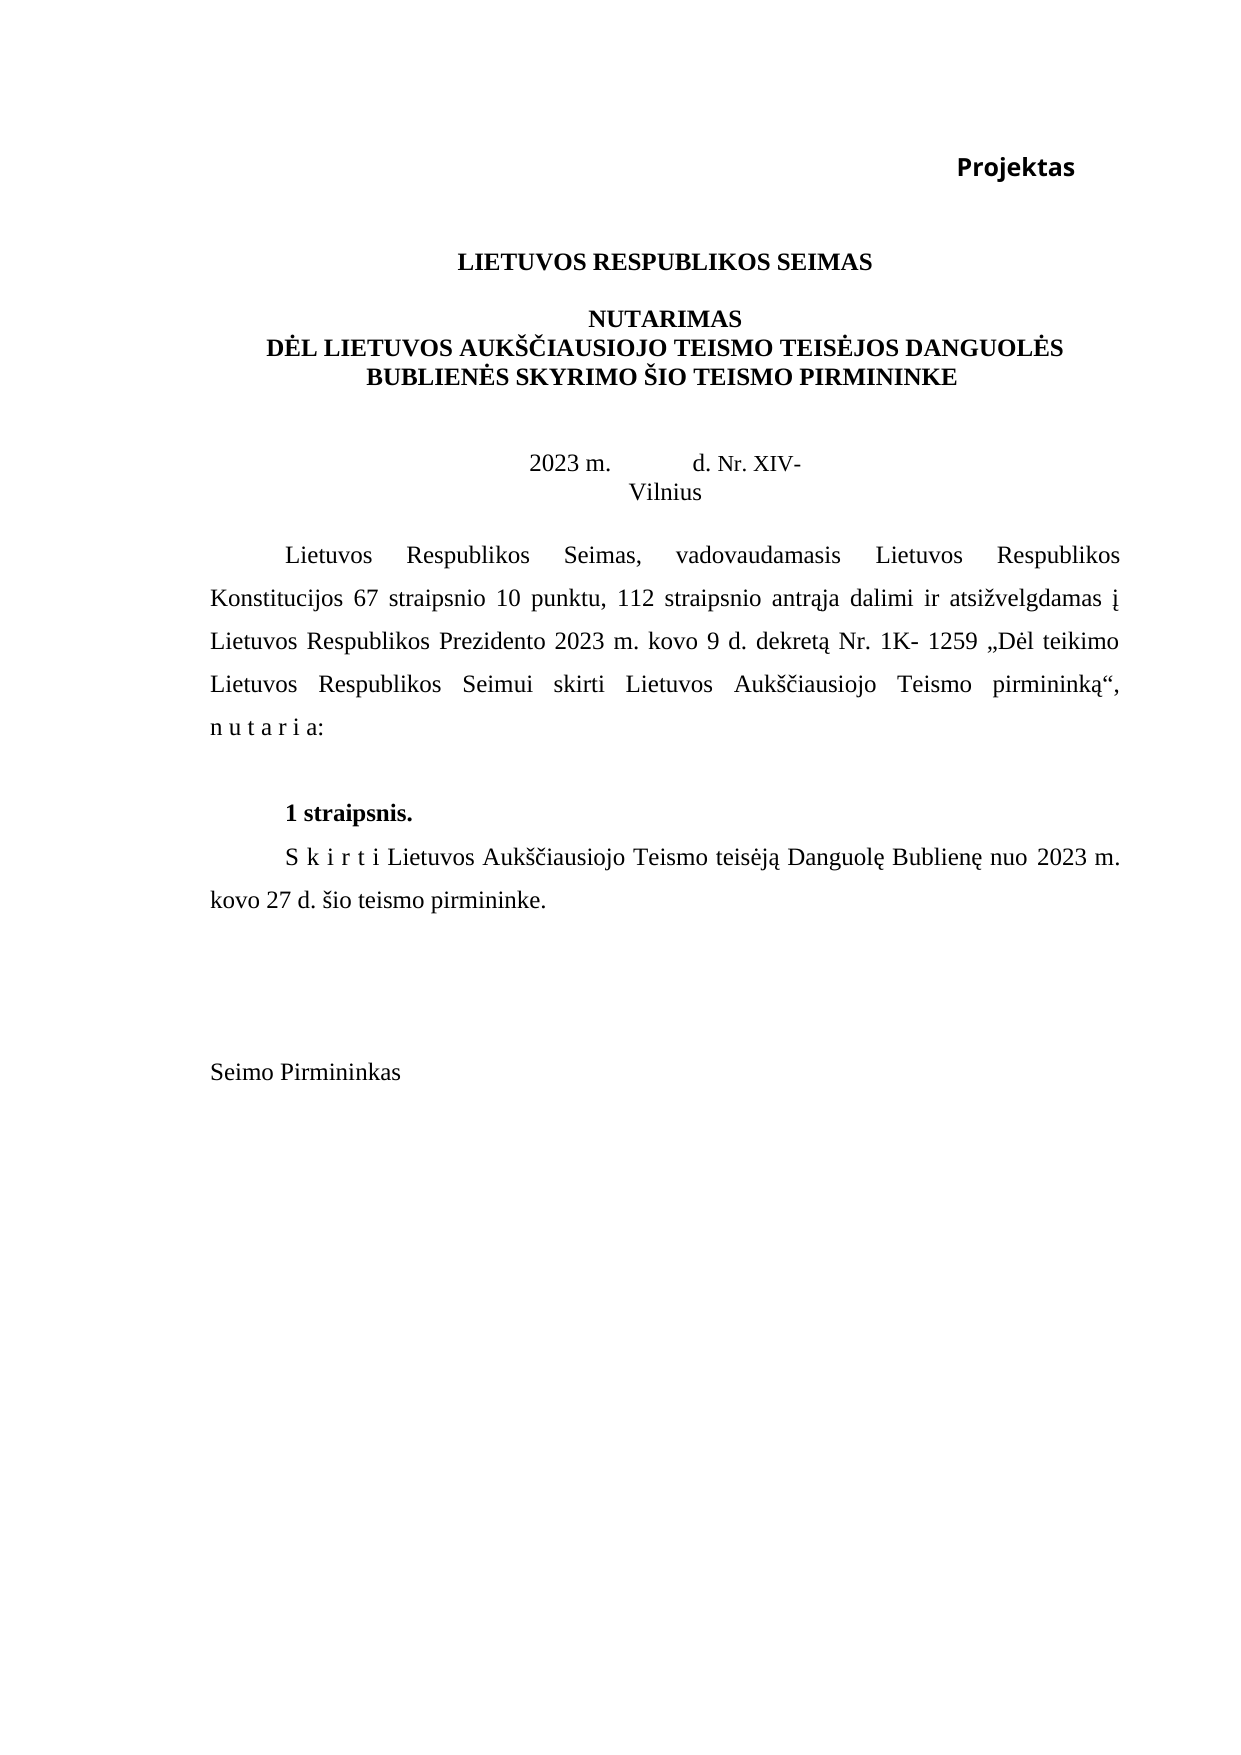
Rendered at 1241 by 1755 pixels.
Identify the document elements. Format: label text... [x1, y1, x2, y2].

text S k i r t i Lietuvos Aukščiausiojo Teismo teisėją Danguolę Bublienę nuo 2023 m. kovo 27 d. šio teismo pirmininke. [210, 842, 1120, 913]
text LIETUVOS RESPUBLIKOS SEIMAS [210, 247, 1120, 276]
text Lietuvos Respublikos Seimas, vadovaudamasis Lietuvos Respublikos Konstitucijos 67 straipsnio 10 punktu, 112 straipsnio antrąja dalimi ir atsižvelgdamas į Lietuvos Respublikos Prezidento 2023 m. kovo 9 d. dekretą Nr. 1K- 1259 „Dėl teikimo Lietuvos Respublikos Seimui skirti Lietuvos Aukščiausiojo Teismo pirmininką“, n u t a r i a: [210, 540, 1120, 741]
text Seimo Pirmininkas [210, 1057, 1120, 1086]
text NUTARIMAS [210, 304, 1120, 333]
text Vilnius [210, 477, 1120, 506]
text Projektas [210, 150, 1120, 184]
text 1 straipsnis. [210, 798, 1120, 827]
text 2023 m. d. Nr. XIV- [210, 448, 1120, 477]
text DĖL LIETUVOS AUKŠČIAUSIOJO TEISMO TEISĖJOS DANGUOLĖS BUBLIENĖS SKYRIMO ŠIO TEISMO PIRMININKE [210, 333, 1120, 391]
